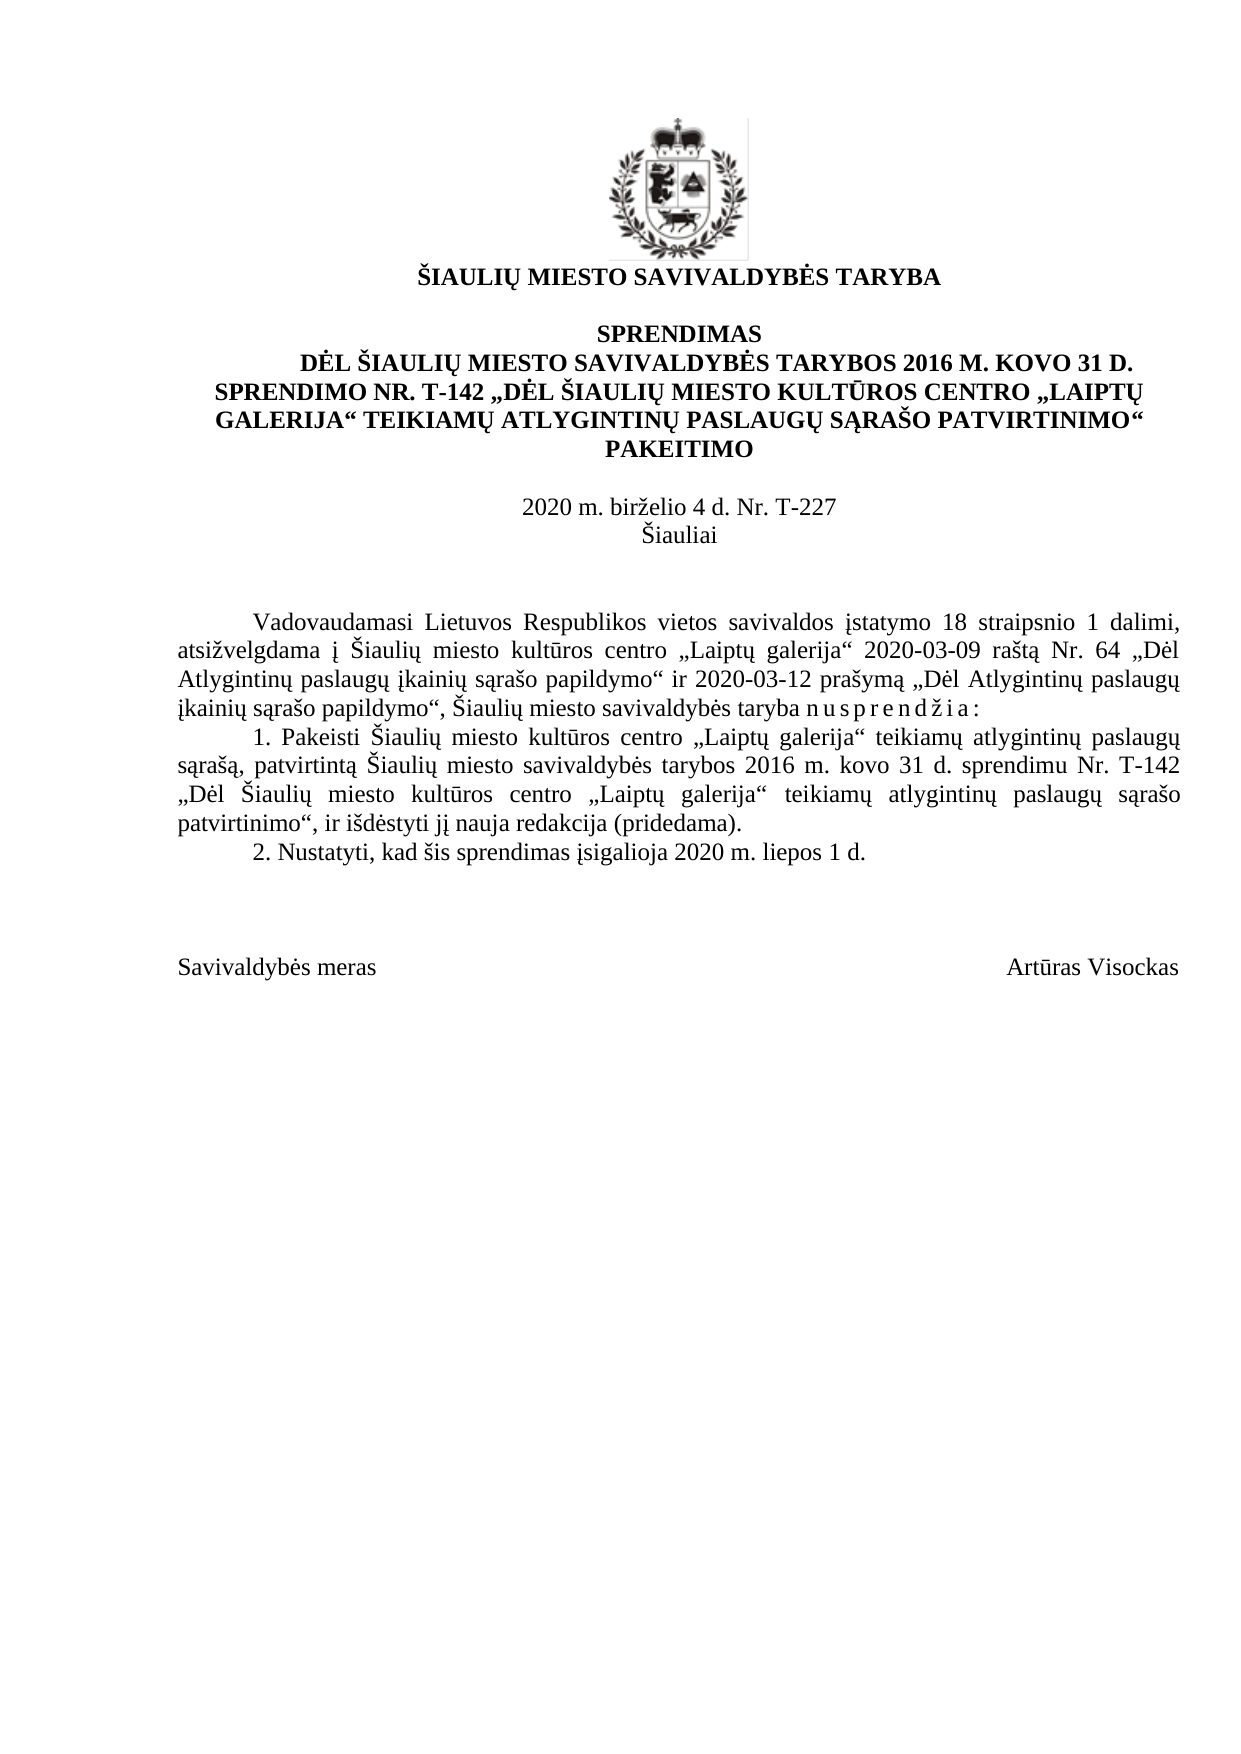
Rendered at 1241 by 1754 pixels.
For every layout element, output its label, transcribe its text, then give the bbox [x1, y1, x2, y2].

text Šiauliai [177, 521, 1181, 549]
text DĖL ŠIAULIŲ MIESTO SAVIVALDYBĖS TARYBOS 2016 M. KOVO 31 D. SPRENDIMO NR. T-142 „DĖL ŠIAULIŲ MIESTO KULTŪROS CENTRO „LAIPTŲ GALERIJA“ TEIKIAMŲ ATLYGINTINŲ PASLAUGŲ SĄRAŠO PATVIRTINIMO“ PAKEITIMO [177, 348, 1181, 463]
text Vadovaudamasi Lietuvos Respublikos vietos savivaldos įstatymo 18 straipsnio 1 dalimi, atsižvelgdama į Šiaulių miesto kultūros centro „Laiptų galerija“ 2020-03-09 raštą Nr. 64 „Dėl Atlygintinų paslaugų įkainių sąrašo papildymo“ ir 2020-03-12 prašymą „Dėl Atlygintinų paslaugų įkainių sąrašo papildymo“, Šiaulių miesto savivaldybės taryba nusprendžia: [177, 607, 1181, 722]
text SPRENDIMAS [177, 319, 1181, 348]
text 1. Pakeisti Šiaulių miesto kultūros centro „Laiptų galerija“ teikiamų atlygintinų paslaugų sąrašą, patvirtintą Šiaulių miesto savivaldybės tarybos 2016 m. kovo 31 d. sprendimu Nr. T-142 „Dėl Šiaulių miesto kultūros centro „Laiptų galerija“ teikiamų atlygintinų paslaugų sąrašo patvirtinimo“, ir išdėstyti jį nauja redakcija (pridedama). [177, 722, 1181, 837]
text ŠIAULIŲ MIESTO SAVIVALDYBĖS TARYBA [177, 262, 1181, 291]
text 2. Nustatyti, kad šis sprendimas įsigalioja 2020 m. liepos 1 d. [177, 837, 1181, 866]
text 2020 m. birželio 4 d. Nr. T-227 [177, 492, 1181, 521]
text Savivaldybės meras Artūras Visockas [177, 952, 1181, 981]
